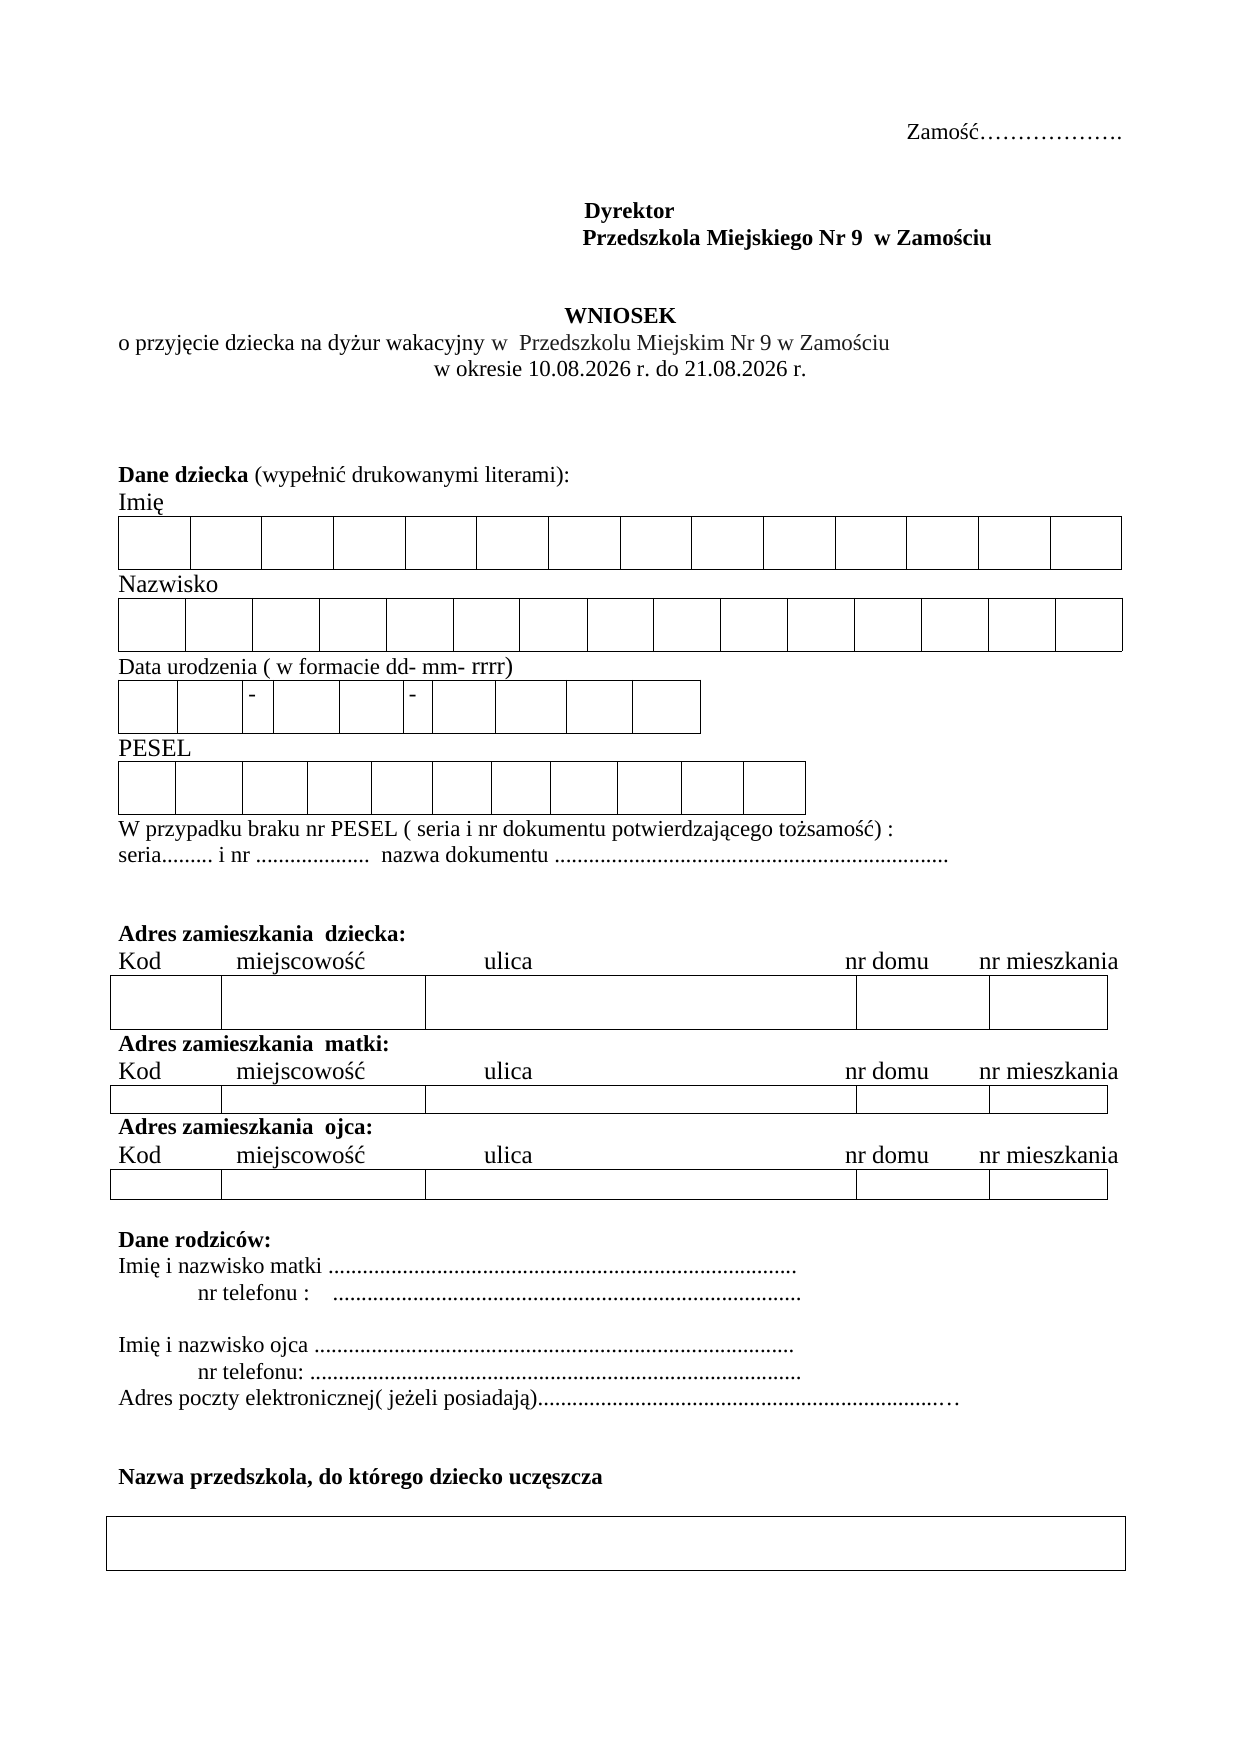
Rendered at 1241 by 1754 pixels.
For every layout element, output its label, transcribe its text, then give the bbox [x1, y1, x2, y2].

table_header [433, 681, 495, 732]
table_header [979, 517, 1050, 569]
table_header [857, 1086, 989, 1112]
table_header [788, 599, 854, 651]
table_header [744, 762, 805, 814]
text W przypadku braku nr PESEL ( seria i nr dokumentu potwierdzającego tożsamość) : [118, 814, 1122, 841]
table_header [433, 762, 491, 814]
table_header [692, 517, 763, 569]
table_header [274, 681, 339, 732]
table_header [119, 681, 177, 732]
table_header [764, 517, 835, 569]
table_header [1056, 599, 1122, 651]
table_header [857, 976, 989, 1029]
text Przedszkola Miejskiego Nr 9 w Zamościu [118, 223, 1122, 250]
table_header [111, 976, 221, 1029]
table_header [618, 762, 681, 814]
table_header [907, 517, 978, 569]
text Adres zamieszkania matki: [118, 1030, 1122, 1056]
table_header [119, 762, 175, 814]
table_header [721, 599, 787, 651]
table_header [496, 681, 566, 732]
table_header [406, 517, 476, 569]
text Adres zamieszkania dziecka: [118, 920, 1122, 946]
table_header - [404, 681, 432, 732]
table_header [990, 1170, 1107, 1198]
text Kod miejscowość ulica nr domu nr mieszkania [118, 1140, 1122, 1168]
text Adres poczty elektronicznej( jeżeli posiadają)......................................................................… [118, 1384, 1122, 1410]
table_header [387, 599, 453, 651]
table_header [320, 599, 386, 651]
text Kod miejscowość ulica nr domu nr mieszkania [118, 1056, 1122, 1085]
text PESEL [118, 733, 1122, 761]
list nr telefonu: ...................................................................................... [118, 1358, 1122, 1384]
table_header [111, 1086, 221, 1112]
table_header [176, 762, 242, 814]
table_header [633, 681, 700, 732]
table_header [340, 681, 403, 732]
table_header [549, 517, 620, 569]
table_header [111, 1170, 221, 1198]
table_header [520, 599, 587, 651]
table_header [857, 1170, 989, 1198]
text Nazwa przedszkola, do którego dziecko uczęszcza [118, 1463, 1122, 1489]
table_header [372, 762, 432, 814]
table_header [119, 599, 185, 651]
text Adres zamieszkania ojca: [118, 1113, 1122, 1140]
table_header [990, 976, 1107, 1029]
table_header - [243, 681, 273, 732]
table_header [551, 762, 617, 814]
table_header [253, 599, 319, 651]
text w okresie 10.08.2026 r. do 21.08.2026 r. [118, 355, 1122, 382]
table_header [990, 1086, 1107, 1112]
table_header [308, 762, 371, 814]
text Kod miejscowość ulica nr domu nr mieszkania [118, 946, 1122, 975]
table_header [426, 976, 856, 1029]
list nr telefonu : .................................................................................. [118, 1279, 1122, 1305]
text Dane dziecka (wypełnić drukowanymi literami): [118, 461, 1122, 487]
table_header [588, 599, 653, 651]
table_header [855, 599, 921, 651]
table_header [243, 762, 307, 814]
table_header [682, 762, 743, 814]
table_header [186, 599, 252, 651]
table_header [222, 976, 425, 1029]
text Zamość………………. [118, 118, 1122, 144]
text Data urodzenia ( w formacie dd- mm- rrrr) [118, 652, 1122, 679]
table_header [989, 599, 1055, 651]
table_header [454, 599, 519, 651]
table_header [836, 517, 906, 569]
table_header [222, 1170, 425, 1198]
list Dane rodziców: [118, 1226, 1122, 1252]
table_header [262, 517, 333, 569]
table_header [654, 599, 720, 651]
table_header [477, 517, 548, 569]
table_header [191, 517, 261, 569]
table_header [107, 1517, 1125, 1569]
table_header [334, 517, 405, 569]
text seria......... i nr .................... nazwa dokumentu ..................................................................... [118, 841, 1122, 867]
table_header [119, 517, 190, 569]
list Imię i nazwisko matki .................................................................................. [118, 1252, 1122, 1279]
table_header [222, 1086, 425, 1112]
text Imię [118, 487, 1122, 516]
table_header [426, 1086, 856, 1112]
text Nazwisko [118, 570, 1122, 598]
table_header [178, 681, 242, 732]
text Dyrektor [118, 197, 1122, 223]
text o przyjęcie dziecka na dyżur wakacyjny w Przedszkolu Miejskim Nr 9 w Zamościu [118, 329, 1122, 355]
table_header [567, 681, 632, 732]
table_header [922, 599, 988, 651]
table_header [492, 762, 550, 814]
list Imię i nazwisko ojca .................................................................................... [118, 1331, 1122, 1358]
table_header [621, 517, 691, 569]
table_header [1051, 517, 1121, 569]
text WNIOSEK [118, 303, 1122, 329]
table_header [426, 1170, 856, 1198]
